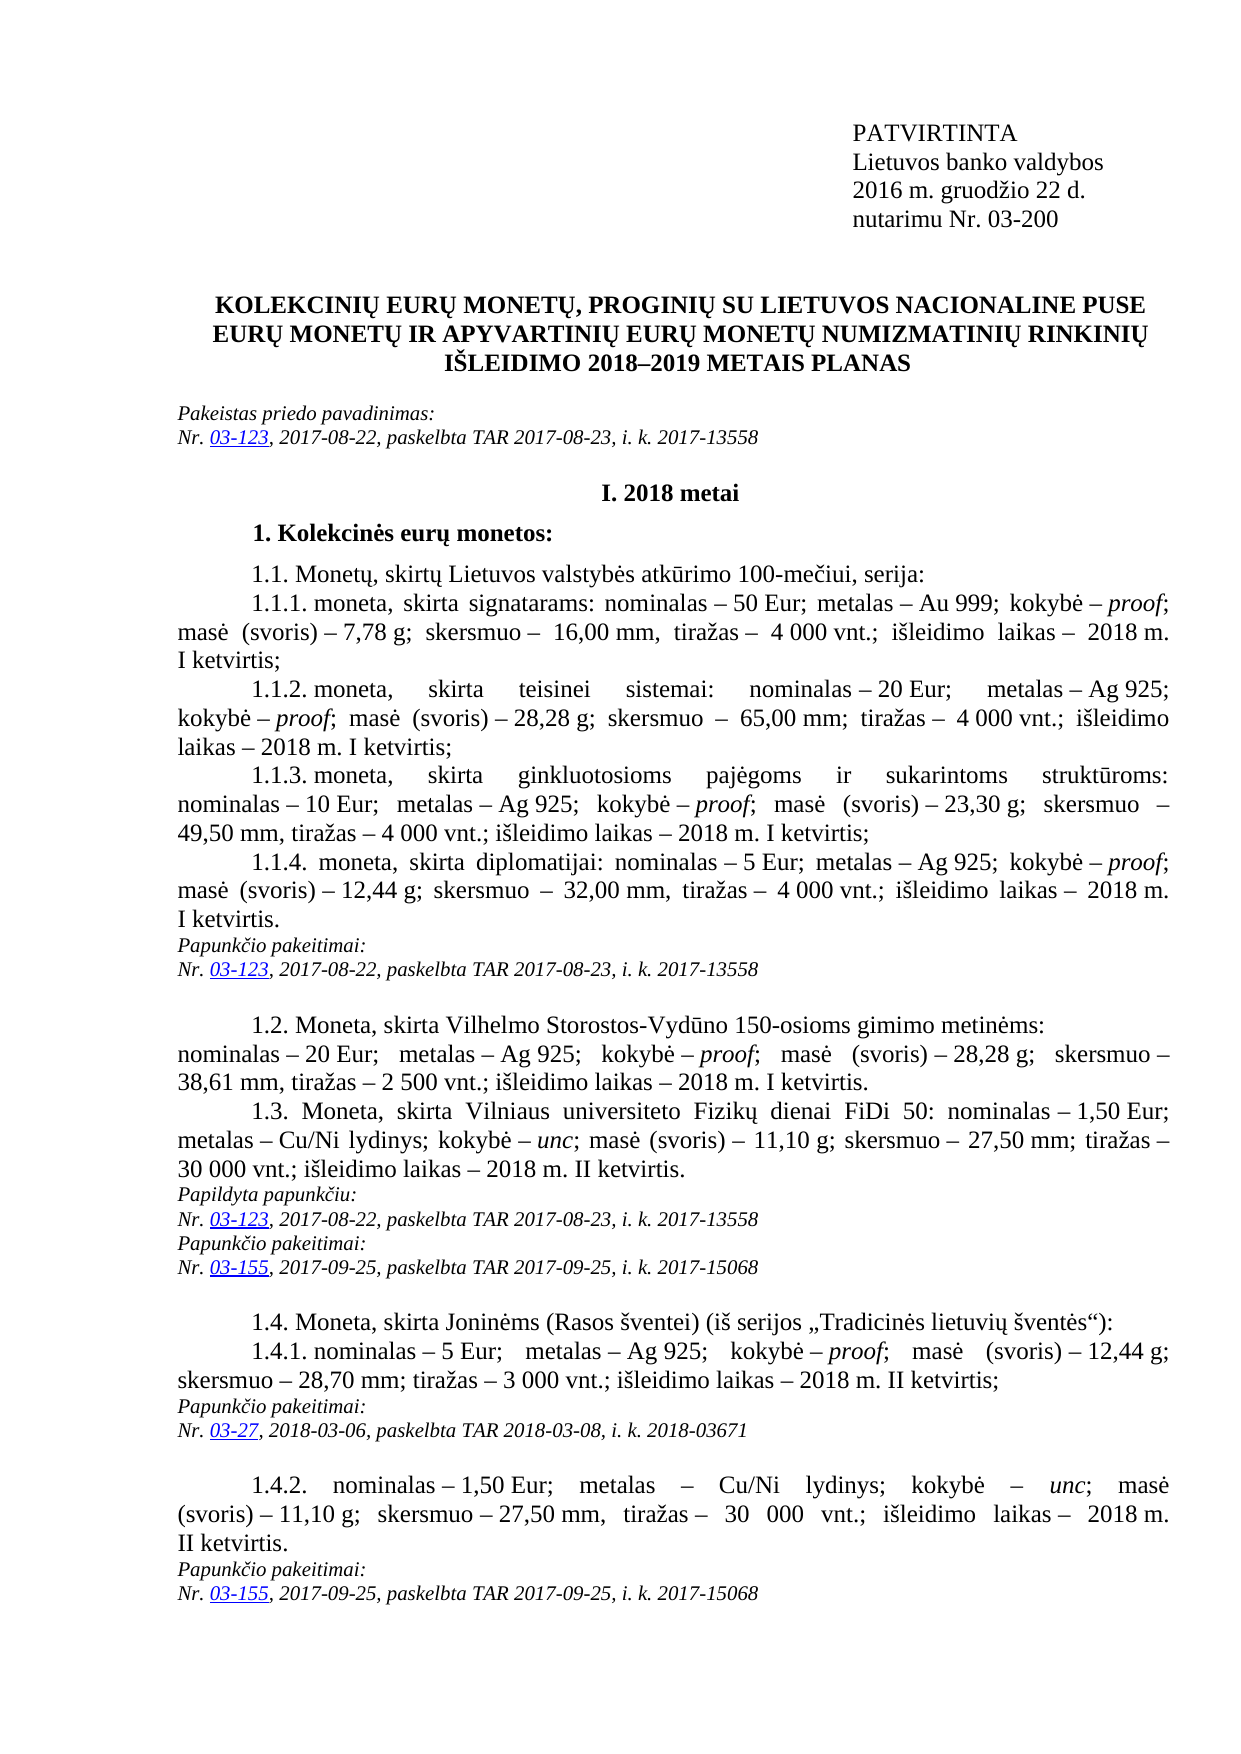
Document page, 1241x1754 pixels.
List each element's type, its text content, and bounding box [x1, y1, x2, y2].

text 1.1.2. moneta, skirta teisinei sistemai: nominalas – 20 Eur; metalas – Ag 925; kokybė – proof; masė (svoris) – 28,28 g; skersmuo – 65,00 mm; tiražas – 4 000 vnt.; išleidimo laikas – 2018 m. I ketvirtis; [177, 674, 1169, 761]
text Lietuvos banko valdybos [177, 147, 1169, 176]
text Papunkčio pakeitimai: [177, 1231, 1169, 1254]
text I. 2018 metai [177, 478, 1169, 507]
text Papunkčio pakeitimai: [177, 933, 1169, 957]
text Nr. 03-123, 2017-08-22, paskelbta TAR 2017-08-23, i. k. 2017-13558 [177, 1206, 1169, 1231]
text 1.1. Monetų, skirtų Lietuvos valstybės atkūrimo 100-mečiui, serija: [177, 559, 1169, 588]
text nominalas – 20 Eur; metalas – Ag 925; kokybė – proof; masė (svoris) – 28,28 g; skersmuo – 38,61 mm, tiražas – 2 500 vnt.; išleidimo laikas – 2018 m. I ketvirtis. [177, 1039, 1169, 1096]
text PATVIRTINTA [177, 118, 1169, 147]
text Papunkčio pakeitimai: [177, 1394, 1169, 1418]
text 1.1.3. moneta, skirta ginkluotosioms pajėgoms ir sukarintoms struktūroms: nominalas – 10 Eur; metalas – Ag 925; kokybė – proof; masė (svoris) – 23,30 g; skersmuo – 49,50 mm, tiražas – 4 000 vnt.; išleidimo laikas – 2018 m. I ketvirtis; [177, 761, 1169, 847]
text 1.1.1. moneta, skirta signatarams: nominalas – 50 Eur; metalas – Au 999; kokybė – proof; masė (svoris) – 7,78 g; skersmuo – 16,00 mm, tiražas – 4 000 vnt.; išleidimo laikas – 2018 m. I ketvirtis; [177, 588, 1169, 674]
text Nr. 03-155, 2017-09-25, paskelbta TAR 2017-09-25, i. k. 2017-15068 [177, 1581, 1169, 1605]
text Nr. 03-123, 2017-08-22, paskelbta TAR 2017-08-23, i. k. 2017-13558 [177, 425, 1169, 449]
text 1. Kolekcinės eurų monetos: [177, 518, 1169, 547]
text Nr. 03-155, 2017-09-25, paskelbta TAR 2017-09-25, i. k. 2017-15068 [177, 1254, 1169, 1279]
text 1.4.2. nominalas – 1,50 Eur; metalas – Cu/Ni lydinys; kokybė – unc; masė (svoris) – 11,10 g; skersmuo – 27,50 mm, tiražas – 30 000 vnt.; išleidimo laikas – 2018 m. II ketvirtis. [177, 1471, 1169, 1557]
text 2016 m. gruodžio 22 d. [177, 176, 1169, 204]
text Papunkčio pakeitimai: [177, 1557, 1169, 1581]
text Nr. 03-123, 2017-08-22, paskelbta TAR 2017-08-23, i. k. 2017-13558 [177, 957, 1169, 981]
text 1.1.4. moneta, skirta diplomatijai: nominalas – 5 Eur; metalas – Ag 925; kokybė – proof; masė (svoris) – 12,44 g; skersmuo – 32,00 mm, tiražas – 4 000 vnt.; išleidimo laikas – 2018 m. I ketvirtis. [177, 847, 1169, 933]
text 1.3. Moneta, skirta Vilniaus universiteto Fizikų dienai FiDi 50: nominalas – 1,50 Eur; metalas – Cu/Ni lydinys; kokybė – unc; masė (svoris) – 11,10 g; skersmuo – 27,50 mm; tiražas – 30 000 vnt.; išleidimo laikas – 2018 m. II ketvirtis. [177, 1096, 1169, 1182]
text Papildyta papunkčiu: [177, 1182, 1169, 1206]
text 1.4. Moneta, skirta Joninėms (Rasos šventei) (iš serijos „Tradicinės lietuvių šventės“): [177, 1307, 1169, 1336]
text 1.4.1. nominalas – 5 Eur; metalas – Ag 925; kokybė – proof; masė (svoris) – 12,44 g; skersmuo – 28,70 mm; tiražas – 3 000 vnt.; išleidimo laikas – 2018 m. II ketvirtis; [177, 1336, 1169, 1394]
text nutarimu Nr. 03-200 [177, 204, 1169, 233]
text Nr. 03-27, 2018-03-06, paskelbta TAR 2018-03-08, i. k. 2018-03671 [177, 1418, 1169, 1442]
text Pakeistas priedo pavadinimas: [177, 401, 1169, 425]
text KOLEKCINIŲ EURŲ MONETŲ, PROGINIŲ SU LIETUVOS NACIONALINE PUSE EURŲ MONETŲ IR APYVARTINIŲ EURŲ MONETŲ NUMIZMATINIŲ RINKINIŲ IŠLEIDIMO 2018–2019 METAIS PLANAS [177, 291, 1184, 377]
text 1.2. Moneta, skirta Vilhelmo Storostos-Vydūno 150-osioms gimimo metinėms: [177, 1010, 1169, 1039]
